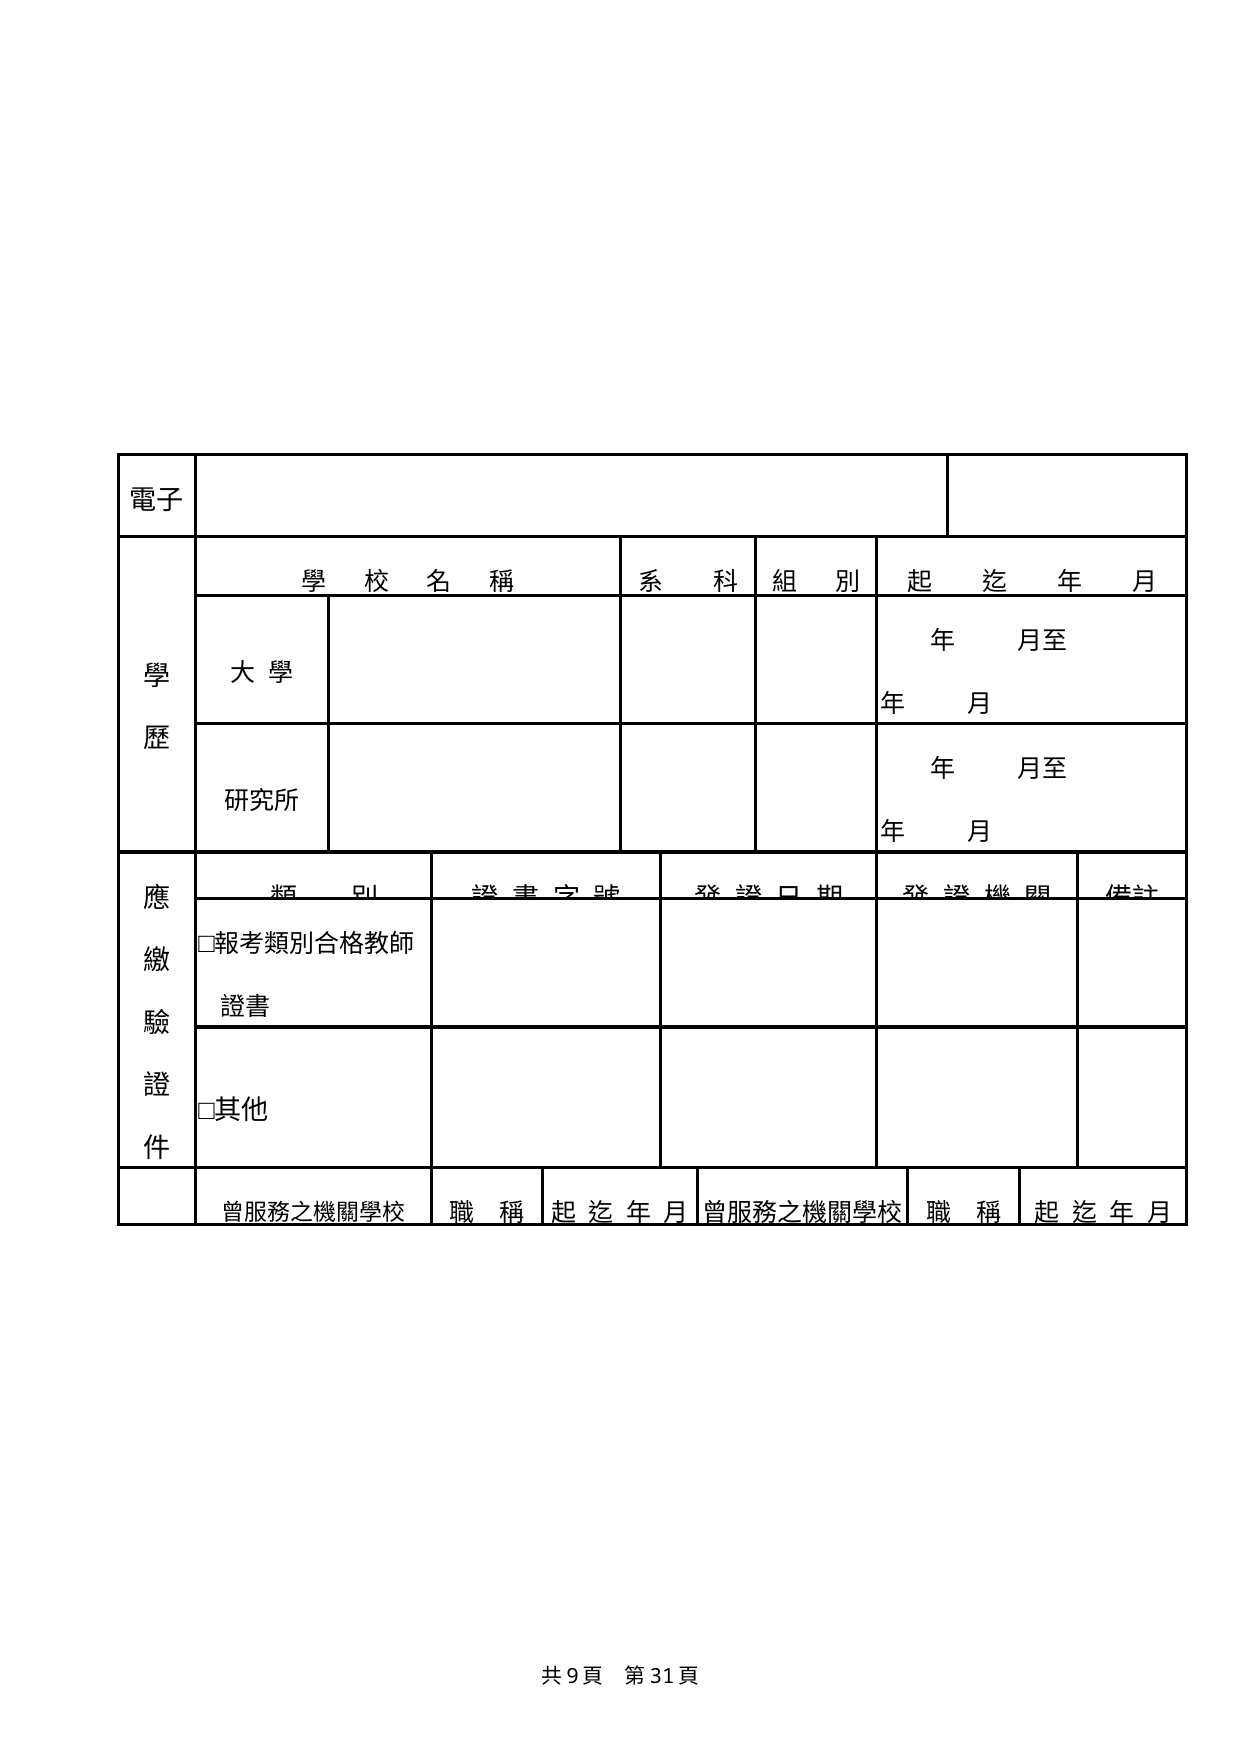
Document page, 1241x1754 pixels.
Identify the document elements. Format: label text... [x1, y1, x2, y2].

table_cell 學 歷 [120, 538, 194, 850]
table_cell 研究所 [197, 725, 327, 850]
table_cell [878, 1029, 1076, 1166]
table_cell [757, 597, 875, 722]
table_cell [622, 597, 754, 722]
table_cell 起 迄 年 月 [1021, 1169, 1185, 1223]
table_cell 職 稱 [433, 1169, 541, 1223]
table_cell 年 月至 年 月 [878, 725, 1185, 850]
table_cell □報考類別合格教師 證書 [197, 900, 430, 1025]
table_cell [433, 900, 659, 1025]
table_cell [197, 456, 946, 535]
table_header [949, 456, 1185, 535]
table_cell [433, 1029, 659, 1166]
table_cell [1079, 1029, 1185, 1166]
table_cell □其他 [197, 1029, 430, 1166]
table_cell 系 科 [622, 538, 754, 594]
table_cell [662, 900, 875, 1025]
table_cell [622, 725, 754, 850]
table_cell 發 證 日 期 [662, 854, 875, 897]
table_cell 起 迄 年 月 [878, 538, 1185, 594]
table_cell [757, 725, 875, 850]
table_cell 起 迄 年 月 [544, 1169, 696, 1223]
table_cell 證 書 字 號 [433, 854, 659, 897]
table_cell 年 月至 年 月 [878, 597, 1185, 722]
table_cell 備註 [1079, 854, 1185, 897]
table_cell [1079, 900, 1185, 1025]
table_cell [330, 725, 619, 850]
table_cell [878, 900, 1076, 1025]
table_cell 電子郵件 [120, 456, 194, 535]
table_cell 應 繳 驗 證 件 [120, 854, 194, 1166]
table_cell 發 證 機 關 [878, 854, 1076, 897]
table_cell 學 校 名 稱 [197, 538, 619, 594]
table_cell [120, 1169, 194, 1223]
table_cell 曾服務之機關學校 [699, 1169, 906, 1223]
table_cell [662, 1029, 875, 1166]
table_cell [330, 597, 619, 722]
table_cell 曾服務之機關學校 [197, 1169, 430, 1223]
table_cell 類 別 [197, 854, 430, 897]
table_cell 組 別 [757, 538, 875, 594]
table_cell 職 稱 [909, 1169, 1018, 1223]
table_cell 大 學 [197, 597, 327, 722]
